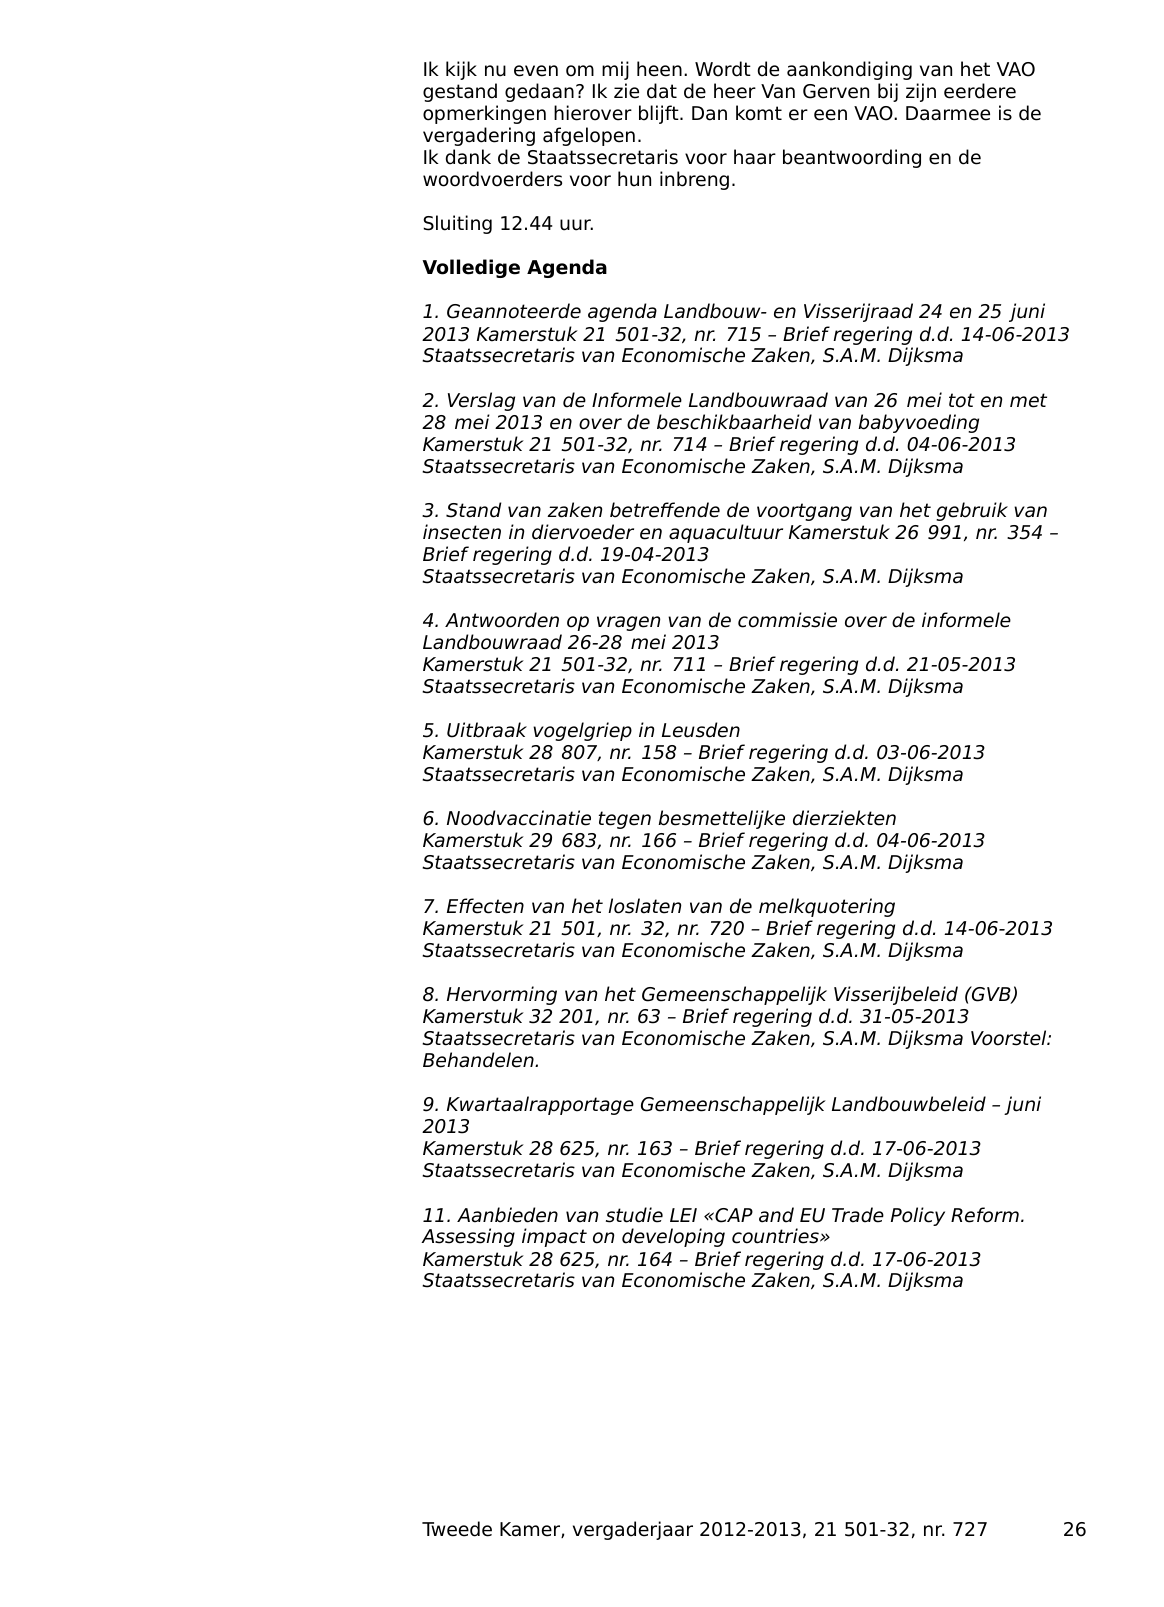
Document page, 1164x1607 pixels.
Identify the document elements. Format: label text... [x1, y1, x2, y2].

text Kamerstuk 29 683, nr. 166 – Brief regering d.d. 04-06-2013 [422, 830, 1087, 852]
text Staatssecretaris van Economische Zaken, S.A.M. Dijksma [422, 940, 1087, 962]
text Kamerstuk 21 501, nr. 32, nr. 720 – Brief regering d.d. 14-06-2013 [422, 918, 1087, 940]
text Kamerstuk 28 625, nr. 163 – Brief regering d.d. 17-06-2013 [422, 1138, 1087, 1160]
text Staatssecretaris van Economische Zaken, S.A.M. Dijksma Voorstel: Behandelen. [422, 1028, 1087, 1072]
text 2. Verslag van de Informele Landbouwraad van 26 mei tot en met 28 mei 2013 en over de beschikbaarheid van babyvoeding Kamerstuk 21 501-32, nr. 714 – Brief regering d.d. 04-06-2013 [422, 389, 1087, 456]
text Staatssecretaris van Economische Zaken, S.A.M. Dijksma [422, 456, 1087, 477]
text Staatssecretaris van Economische Zaken, S.A.M. Dijksma [422, 764, 1087, 786]
text Staatssecretaris van Economische Zaken, S.A.M. Dijksma [422, 1160, 1087, 1182]
text Staatssecretaris van Economische Zaken, S.A.M. Dijksma [422, 676, 1087, 698]
text 5. Uitbraak vogelgriep in Leusden [422, 720, 1087, 742]
text Sluiting 12.44 uur. [422, 213, 1087, 235]
text Staatssecretaris van Economische Zaken, S.A.M. Dijksma [422, 566, 1087, 588]
text 7. Effecten van het loslaten van de melkquotering [422, 896, 1087, 918]
text Staatssecretaris van Economische Zaken, S.A.M. Dijksma [422, 1270, 1087, 1292]
text Ik dank de Staatssecretaris voor haar beantwoording en de woordvoerders voor hun inbreng. [422, 147, 1087, 191]
text Kamerstuk 21 501-32, nr. 711 – Brief regering d.d. 21-05-2013 [422, 654, 1087, 676]
text Staatssecretaris van Economische Zaken, S.A.M. Dijksma [422, 852, 1087, 874]
text 3. Stand van zaken betreffende de voortgang van het gebruik van insecten in diervoeder en aquacultuur Kamerstuk 26 991, nr. 354 – Brief regering d.d. 19-04-2013 [422, 500, 1087, 566]
text 9. Kwartaalrapportage Gemeenschappelijk Landbouwbeleid – juni 2013 [422, 1094, 1087, 1138]
subtitle Volledige Agenda [422, 257, 1087, 279]
text Staatssecretaris van Economische Zaken, S.A.M. Dijksma [422, 345, 1087, 367]
text Kamerstuk 28 625, nr. 164 – Brief regering d.d. 17-06-2013 [422, 1248, 1087, 1270]
text Ik kijk nu even om mij heen. Wordt de aankondiging van het VAO gestand gedaan? Ik zie dat de heer Van Gerven bij zijn eerdere opmerkingen hierover blijft. Dan komt er een VAO. Daarmee is de vergadering afgelopen. [422, 59, 1087, 147]
text Kamerstuk 32 201, nr. 63 – Brief regering d.d. 31-05-2013 [422, 1006, 1087, 1028]
text 11. Aanbieden van studie LEI «CAP and EU Trade Policy Reform. Assessing impact on developing countries» [422, 1204, 1087, 1248]
text 1. Geannoteerde agenda Landbouw- en Visserijraad 24 en 25 juni 2013 Kamerstuk 21 501-32, nr. 715 – Brief regering d.d. 14-06-2013 [422, 301, 1087, 345]
text 6. Noodvaccinatie tegen besmettelijke dierziekten [422, 808, 1087, 830]
text 8. Hervorming van het Gemeenschappelijk Visserijbeleid (GVB) [422, 984, 1087, 1006]
text Kamerstuk 28 807, nr. 158 – Brief regering d.d. 03-06-2013 [422, 742, 1087, 764]
text 4. Antwoorden op vragen van de commissie over de informele Landbouwraad 26-28 mei 2013 [422, 610, 1087, 654]
